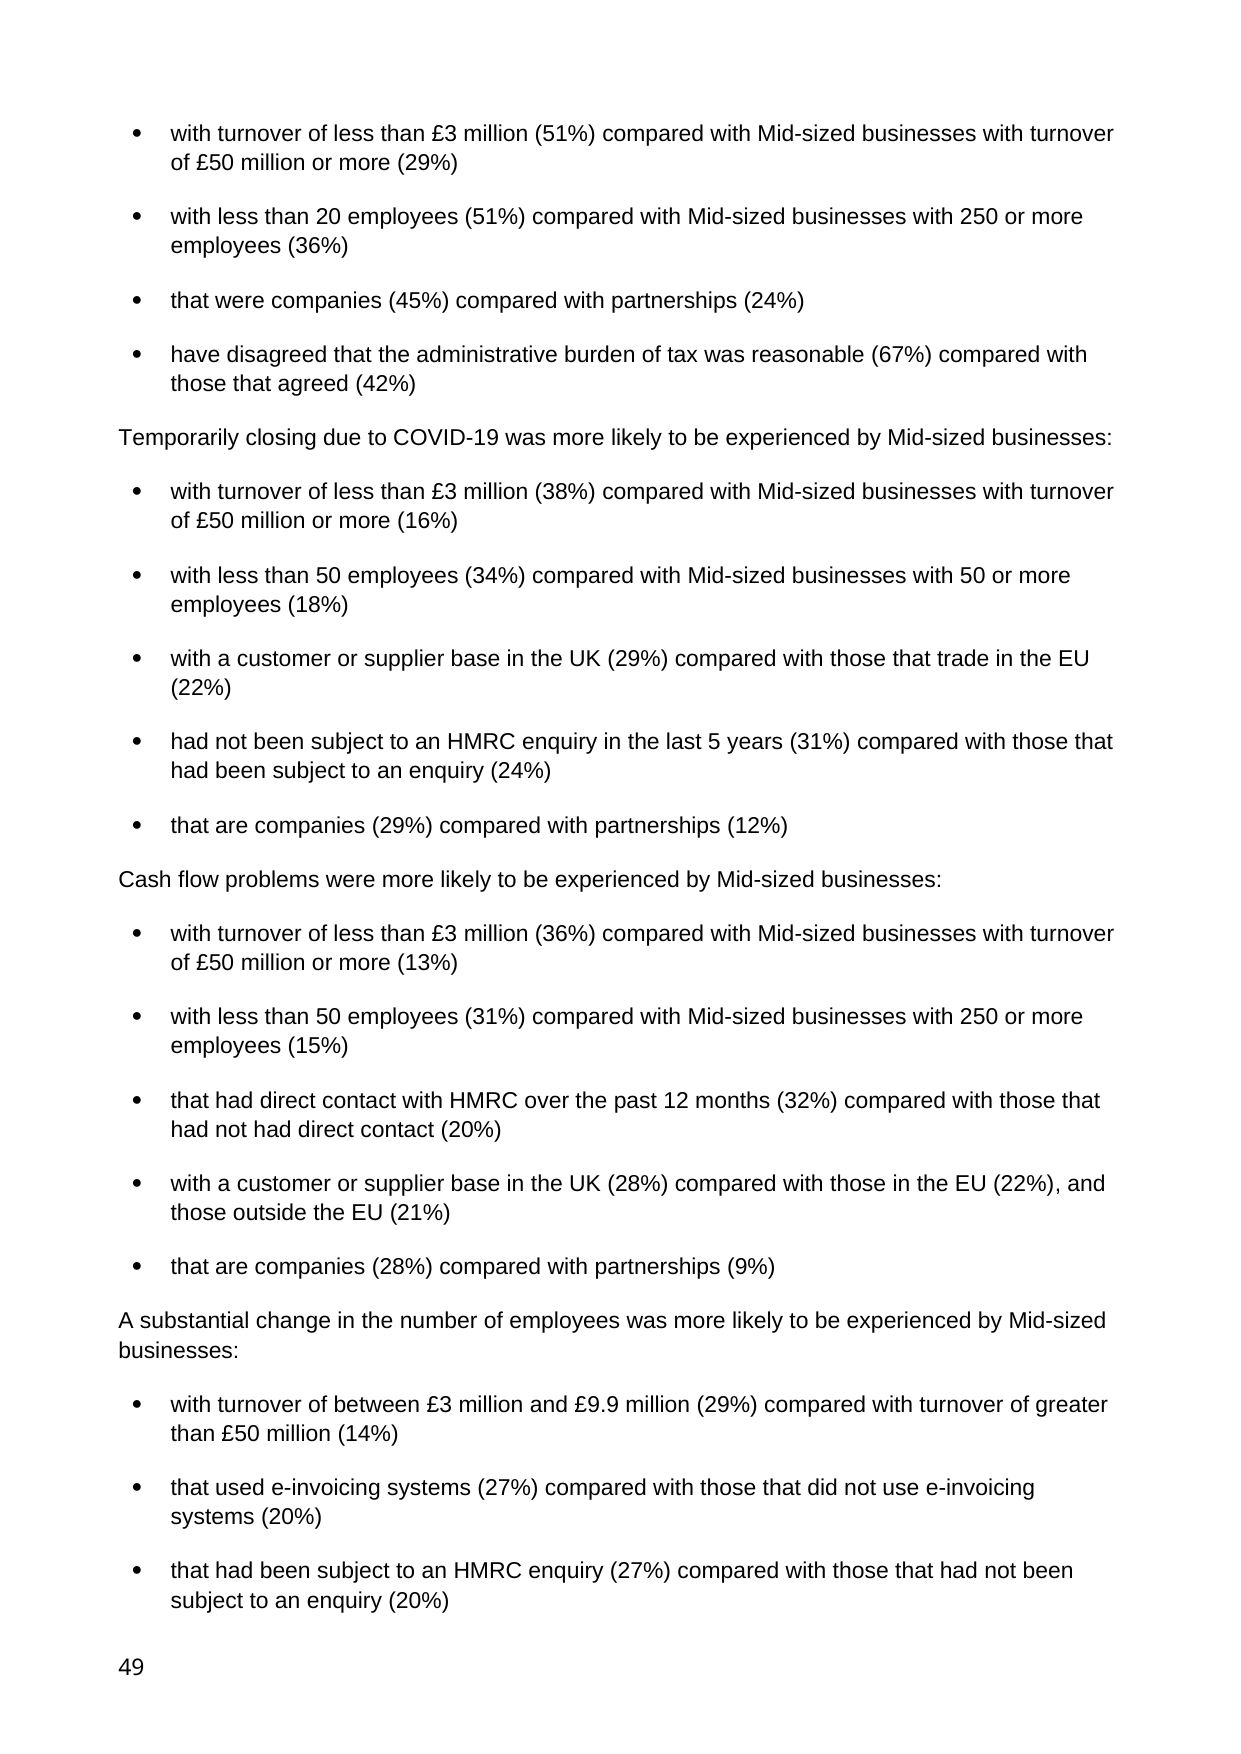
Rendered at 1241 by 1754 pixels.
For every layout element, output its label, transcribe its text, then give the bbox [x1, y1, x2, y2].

list with turnover of less than £3 million (36%) compared with Mid-sized businesses with turnover of £50 million or more (13%) [133, 918, 1122, 976]
list that are companies (28%) compared with partnerships (9%) [133, 1251, 1122, 1281]
list that were companies (45%) compared with partnerships (24%) [133, 285, 1122, 314]
list that are companies (29%) compared with partnerships (12%) [133, 810, 1122, 839]
list had not been subject to an HMRC enquiry in the last 5 years (31%) compared with those that had been subject to an enquiry (24%) [133, 726, 1122, 785]
text Cash flow problems were more likely to be experienced by Mid-sized businesses: [118, 864, 1122, 893]
list with less than 50 employees (31%) compared with Mid-sized businesses with 250 or more employees (15%) [133, 1001, 1122, 1060]
list with a customer or supplier base in the UK (29%) compared with those that trade in the EU (22%) [133, 643, 1122, 701]
list with less than 20 employees (51%) compared with Mid-sized businesses with 250 or more employees (36%) [133, 201, 1122, 260]
list with a customer or supplier base in the UK (28%) compared with those in the EU (22%), and those outside the EU (21%) [133, 1168, 1122, 1226]
list with less than 50 employees (34%) compared with Mid-sized businesses with 50 or more employees (18%) [133, 560, 1122, 618]
list that had been subject to an HMRC enquiry (27%) compared with those that had not been subject to an enquiry (20%) [133, 1556, 1122, 1614]
list with turnover of less than £3 million (51%) compared with Mid-sized businesses with turnover of £50 million or more (29%) [133, 118, 1122, 176]
list that had direct contact with HMRC over the past 12 months (32%) compared with those that had not had direct contact (20%) [133, 1085, 1122, 1143]
list that used e-invoicing systems (27%) compared with those that did not use e-invoicing systems (20%) [133, 1472, 1122, 1531]
list have disagreed that the administrative burden of tax was reasonable (67%) compared with those that agreed (42%) [133, 339, 1122, 397]
text Temporarily closing due to COVID-19 was more likely to be experienced by Mid-sized businesses: [118, 422, 1122, 451]
list with turnover of less than £3 million (38%) compared with Mid-sized businesses with turnover of £50 million or more (16%) [133, 476, 1122, 535]
text A substantial change in the number of employees was more likely to be experienced by Mid-sized businesses: [118, 1306, 1122, 1364]
list with turnover of between £3 million and £9.9 million (29%) compared with turnover of greater than £50 million (14%) [133, 1389, 1122, 1447]
